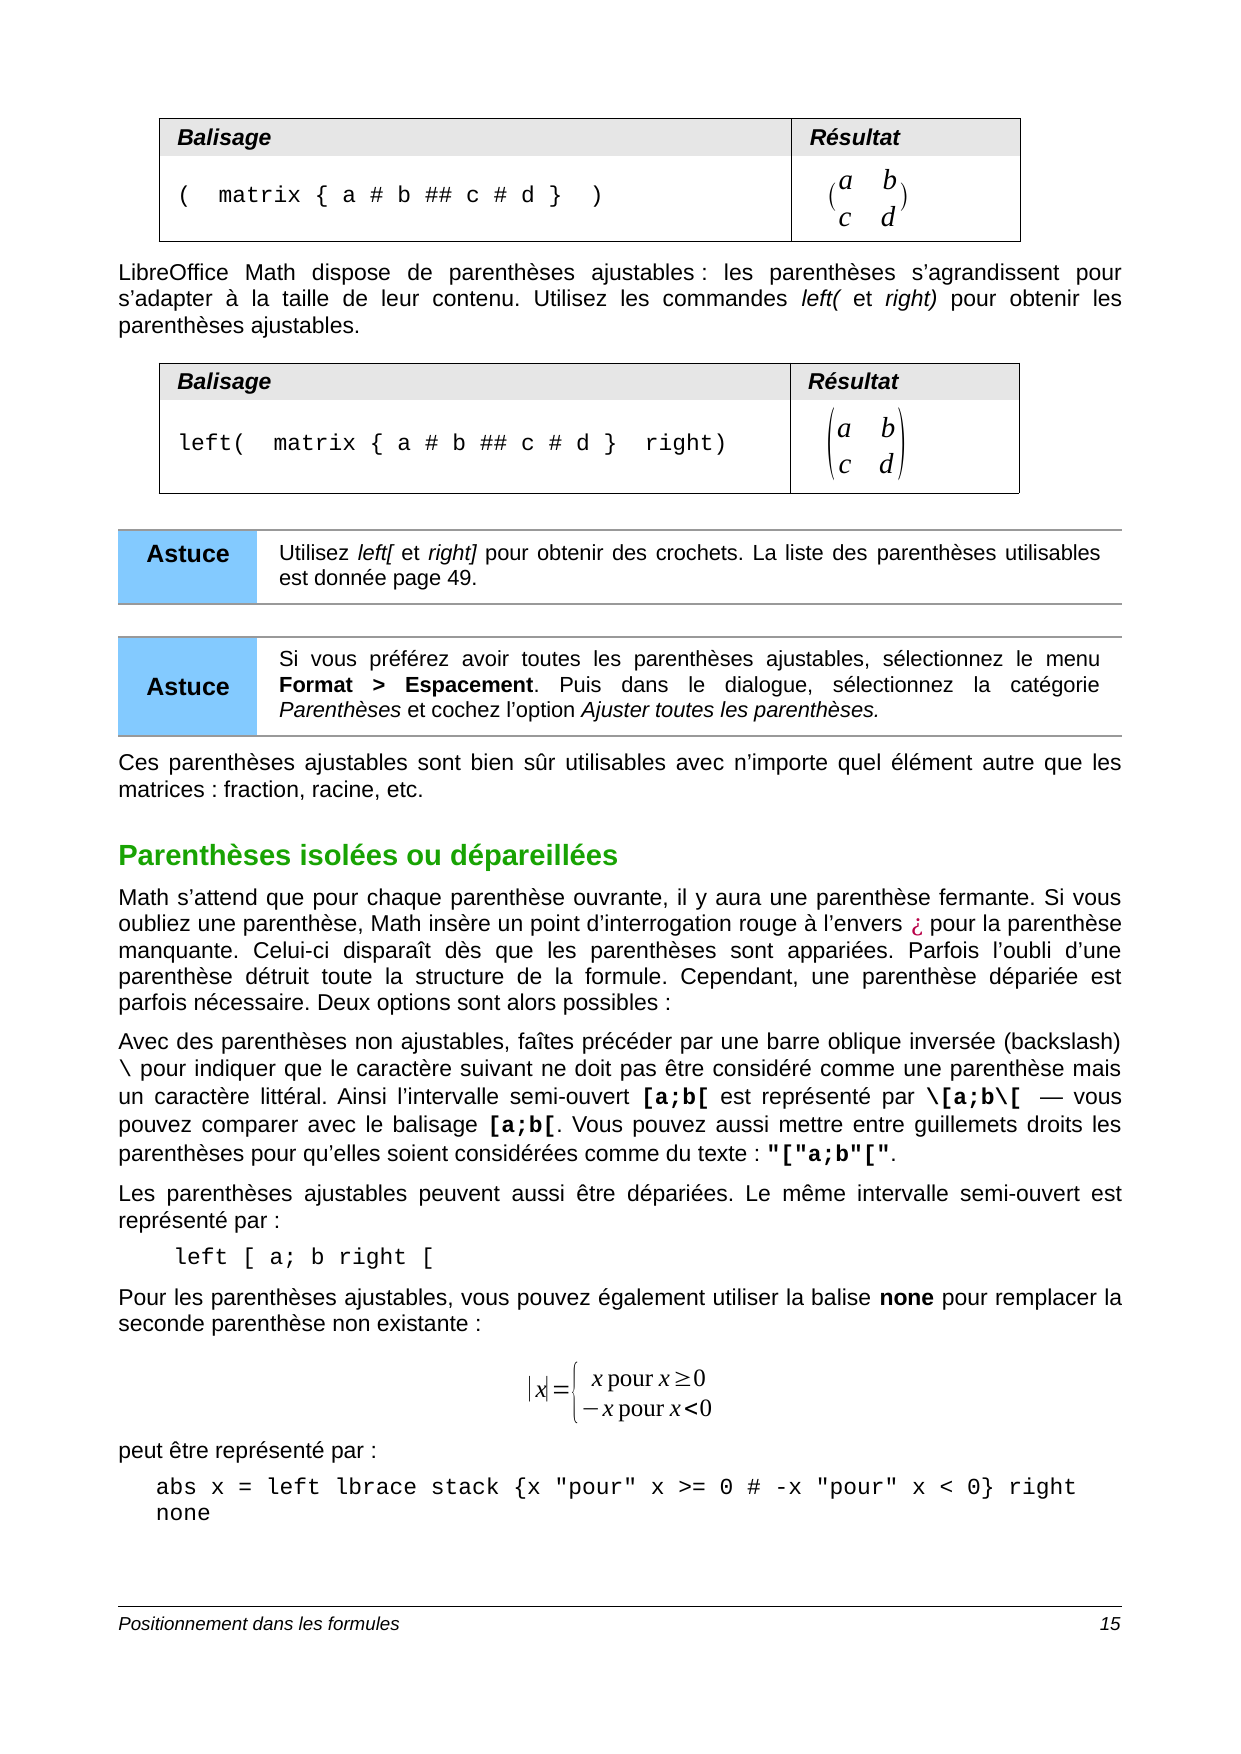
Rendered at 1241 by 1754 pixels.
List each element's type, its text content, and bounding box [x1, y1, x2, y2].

table_cell [792, 156, 1020, 241]
text abs x = left lbrace stack {x "pour" x >= 0 # -x "pour" x < 0} right none [156, 1475, 1122, 1527]
table_header Astuce [118, 638, 257, 735]
table_header Balisage [160, 364, 790, 400]
text LibreOffice Math dispose de parenthèses ajustables : les parenthèses s’agrandissent pour s’adapter à la taille de leur contenu. Utilisez les commandes left( et right) pour obtenir les parenthèses ajustables. [118, 259, 1122, 338]
text Math s’attend que pour chaque parenthèse ouvrante, il y aura une parenthèse fermante. Si vous oubliez une parenthèse, Math insère un point d’interrogation rouge à l’envers ¿ pour la parenthèse manquante. Celui-ci disparaît dès que les parenthèses sont appariées. Parfois l’oubli d’une parenthèse détruit toute la structure de la formule. Cependant, une parenthèse dépariée est parfois nécessaire. Deux options sont alors possibles : [118, 883, 1122, 1016]
text peut être représenté par : [118, 1437, 1122, 1463]
text Pour les parenthèses ajustables, vous pouvez également utiliser la balise none pour remplacer la seconde parenthèse non existante : [118, 1284, 1122, 1337]
table_header Résultat [791, 364, 1019, 400]
subtitle Parenthèses isolées ou dépareillées [118, 837, 1122, 871]
table_cell left( matrix { a # b ## c # d } right) [160, 400, 790, 492]
table_header Astuce [118, 531, 257, 603]
table_cell ( matrix { a # b ## c # d } ) [160, 156, 791, 241]
table_header Résultat [792, 119, 1020, 156]
text left [ a; b right [ [118, 1246, 1122, 1272]
text Ces parenthèses ajustables sont bien sûr utilisables avec n’importe quel élément autre que les matrices : fraction, racine, etc. [118, 749, 1122, 802]
text Les parenthèses ajustables peuvent aussi être dépariées. Le même intervalle semi-ouvert est représenté par : [118, 1180, 1122, 1233]
table_header Si vous préférez avoir toutes les parenthèses ajustables, sélectionnez le menu Format > Espacement. Puis dans le dialogue, sélectionnez la catégorie Parenthèses et cochez l’option Ajuster toutes les parenthèses. [258, 638, 1122, 735]
table_header Balisage [160, 119, 791, 156]
table_cell [791, 400, 1019, 492]
table_header Utilisez left[ et right] pour obtenir des crochets. La liste des parenthèses utilisables est donnée page 49. [258, 531, 1122, 603]
text Avec des parenthèses non ajustables, faîtes précéder par une barre oblique inversée (backslash) \ pour indiquer que le caractère suivant ne doit pas être considéré comme une parenthèse mais un caractère littéral. Ainsi l’intervalle semi-ouvert [a;b[ est représenté par \[a;b\[ — vous pouvez comparer avec le balisage [a;b[. Vous pouvez aussi mettre entre guillemets droits les parenthèses pour qu’elles soient considérées comme du texte : "["a;b"[". [118, 1028, 1122, 1168]
